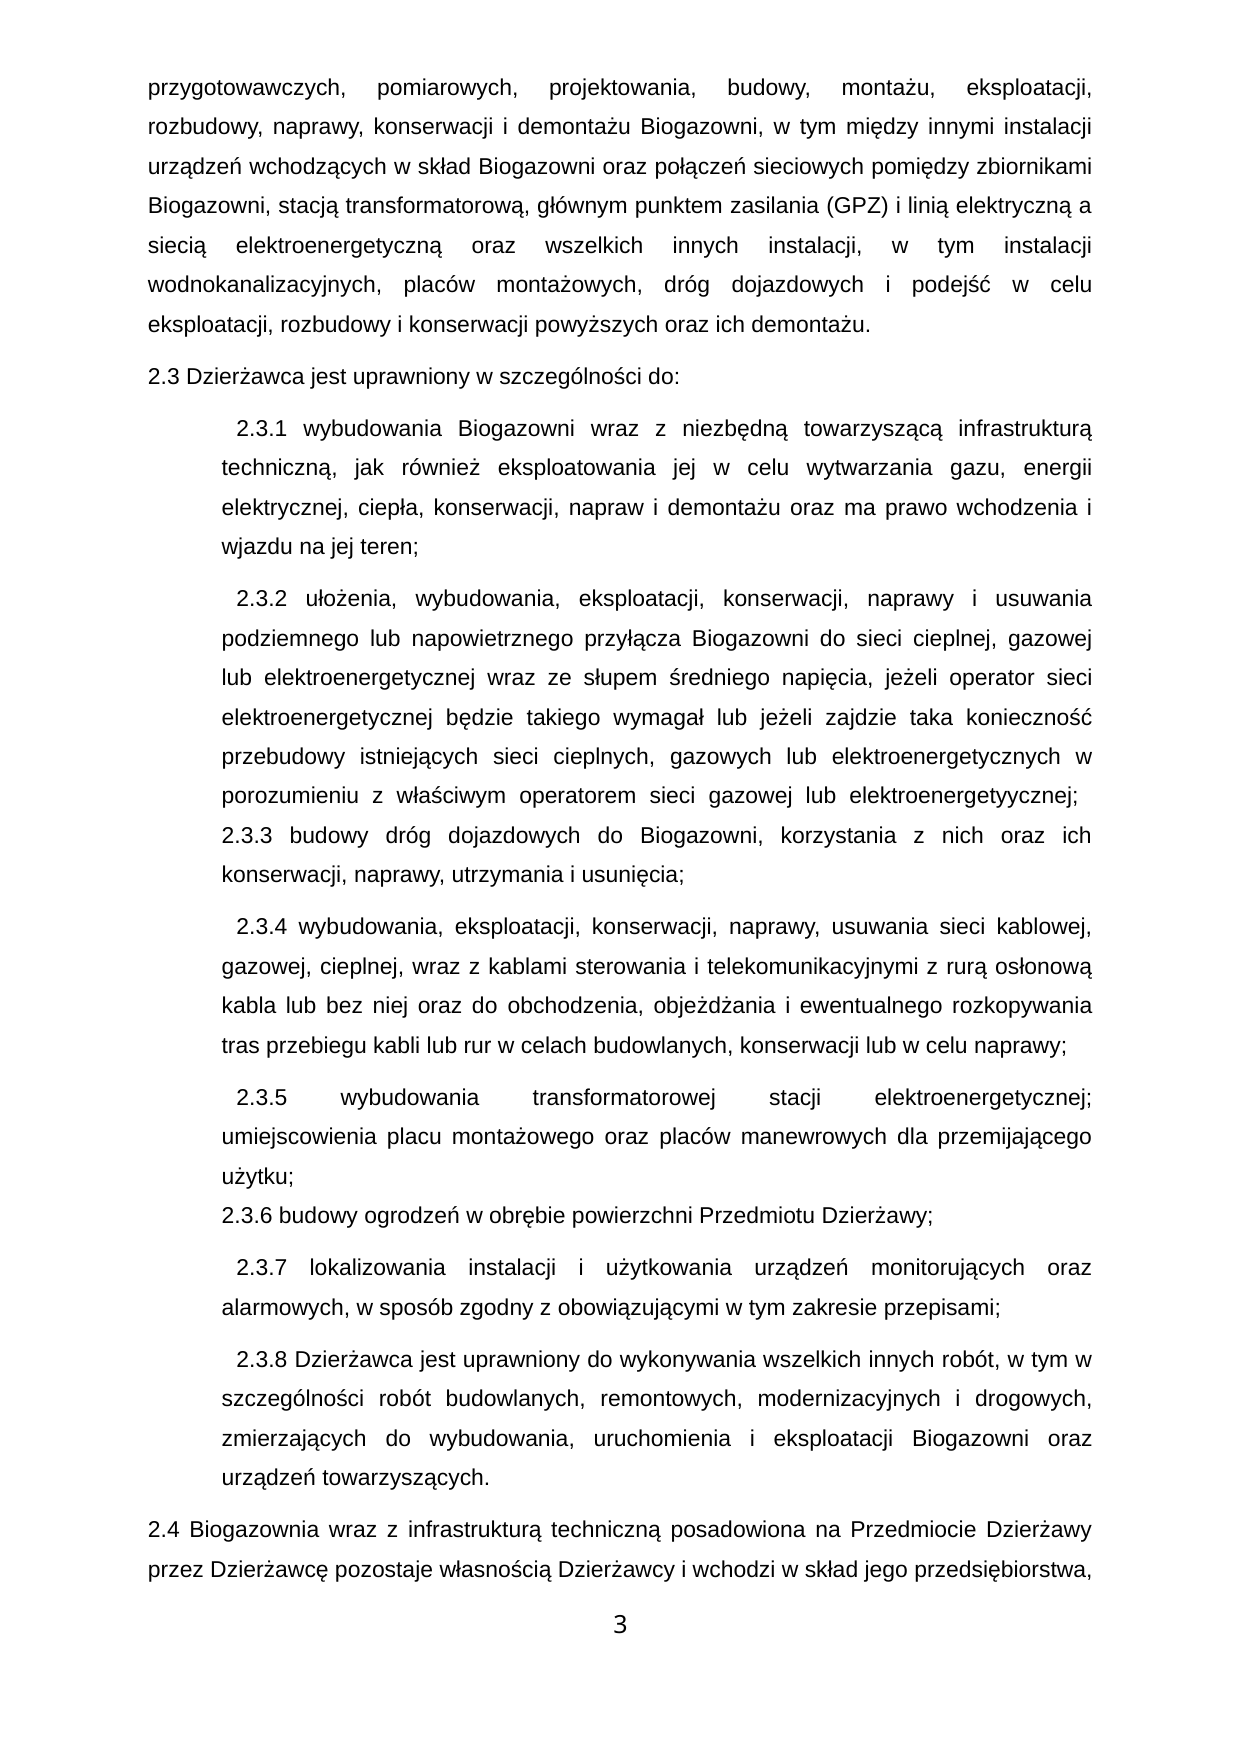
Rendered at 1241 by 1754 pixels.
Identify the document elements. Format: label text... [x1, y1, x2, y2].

text 2.4 Biogazownia wraz z infrastrukturą techniczną posadowiona na Przedmiocie Dzierżawy przez Dzierżawcę pozostaje własnością Dzierżawcy i wchodzi w skład jego przedsiębiorstwa, [148, 1516, 1093, 1582]
text 2.3 Dzierżawca jest uprawniony w szczególności do: [148, 363, 1093, 389]
text 2.3.5 wybudowania transformatorowej stacji elektroenergetycznej; umiejscowienia placu montażowego oraz placów manewrowych dla przemijającego użytku; 2.3.6 budowy ogrodzeń w obrębie powierzchni Przedmiotu Dzierżawy; [221, 1084, 1093, 1228]
text 2.3.2 ułożenia, wybudowania, eksploatacji, konserwacji, naprawy i usuwania podziemnego lub napowietrznego przyłącza Biogazowni do sieci cieplnej, gazowej lub elektroenergetycznej wraz ze słupem średniego napięcia, jeżeli operator sieci elektroenergetycznej będzie takiego wymagał lub jeżeli zajdzie taka konieczność przebudowy istniejących sieci cieplnych, gazowych lub elektroenergetycznych w porozumieniu z właściwym operatorem sieci gazowej lub elektroenergetyycznej; 2.3.3 budowy dróg dojazdowych do Biogazowni, korzystania z nich oraz ich konserwacji, naprawy, utrzymania i usunięcia; [221, 585, 1093, 888]
text 2.3.8 Dzierżawca jest uprawniony do wykonywania wszelkich innych robót, w tym w szczególności robót budowlanych, remontowych, modernizacyjnych i drogowych, zmierzających do wybudowania, uruchomienia i eksploatacji Biogazowni oraz urządzeń towarzyszących. [221, 1346, 1093, 1490]
text 2.3.1 wybudowania Biogazowni wraz z niezbędną towarzyszącą infrastrukturą techniczną, jak również eksploatowania jej w celu wytwarzania gazu, energii elektrycznej, ciepła, konserwacji, napraw i demontażu oraz ma prawo wchodzenia i wjazdu na jej teren; [221, 414, 1093, 559]
text 2.3.7 lokalizowania instalacji i użytkowania urządzeń monitorujących oraz alarmowych, w sposób zgodny z obowiązującymi w tym zakresie przepisami; [221, 1254, 1093, 1320]
text przygotowawczych, pomiarowych, projektowania, budowy, montażu, eksploatacji, rozbudowy, naprawy, konserwacji i demontażu Biogazowni, w tym między innymi instalacji urządzeń wchodzących w skład Biogazowni oraz połączeń sieciowych pomiędzy zbiornikami Biogazowni, stacją transformatorową, głównym punktem zasilania (GPZ) i linią elektryczną a siecią elektroenergetyczną oraz wszelkich innych instalacji, w tym instalacji wodnokanalizacyjnych, placów montażowych, dróg dojazdowych i podejść w celu eksploatacji, rozbudowy i konserwacji powyższych oraz ich demontażu. [148, 74, 1093, 337]
text 2.3.4 wybudowania, eksploatacji, konserwacji, naprawy, usuwania sieci kablowej, gazowej, cieplnej, wraz z kablami sterowania i telekomunikacyjnymi z rurą osłonową kabla lub bez niej oraz do obchodzenia, objeżdżania i ewentualnego rozkopywania tras przebiegu kabli lub rur w celach budowlanych, konserwacji lub w celu naprawy; [221, 913, 1093, 1058]
